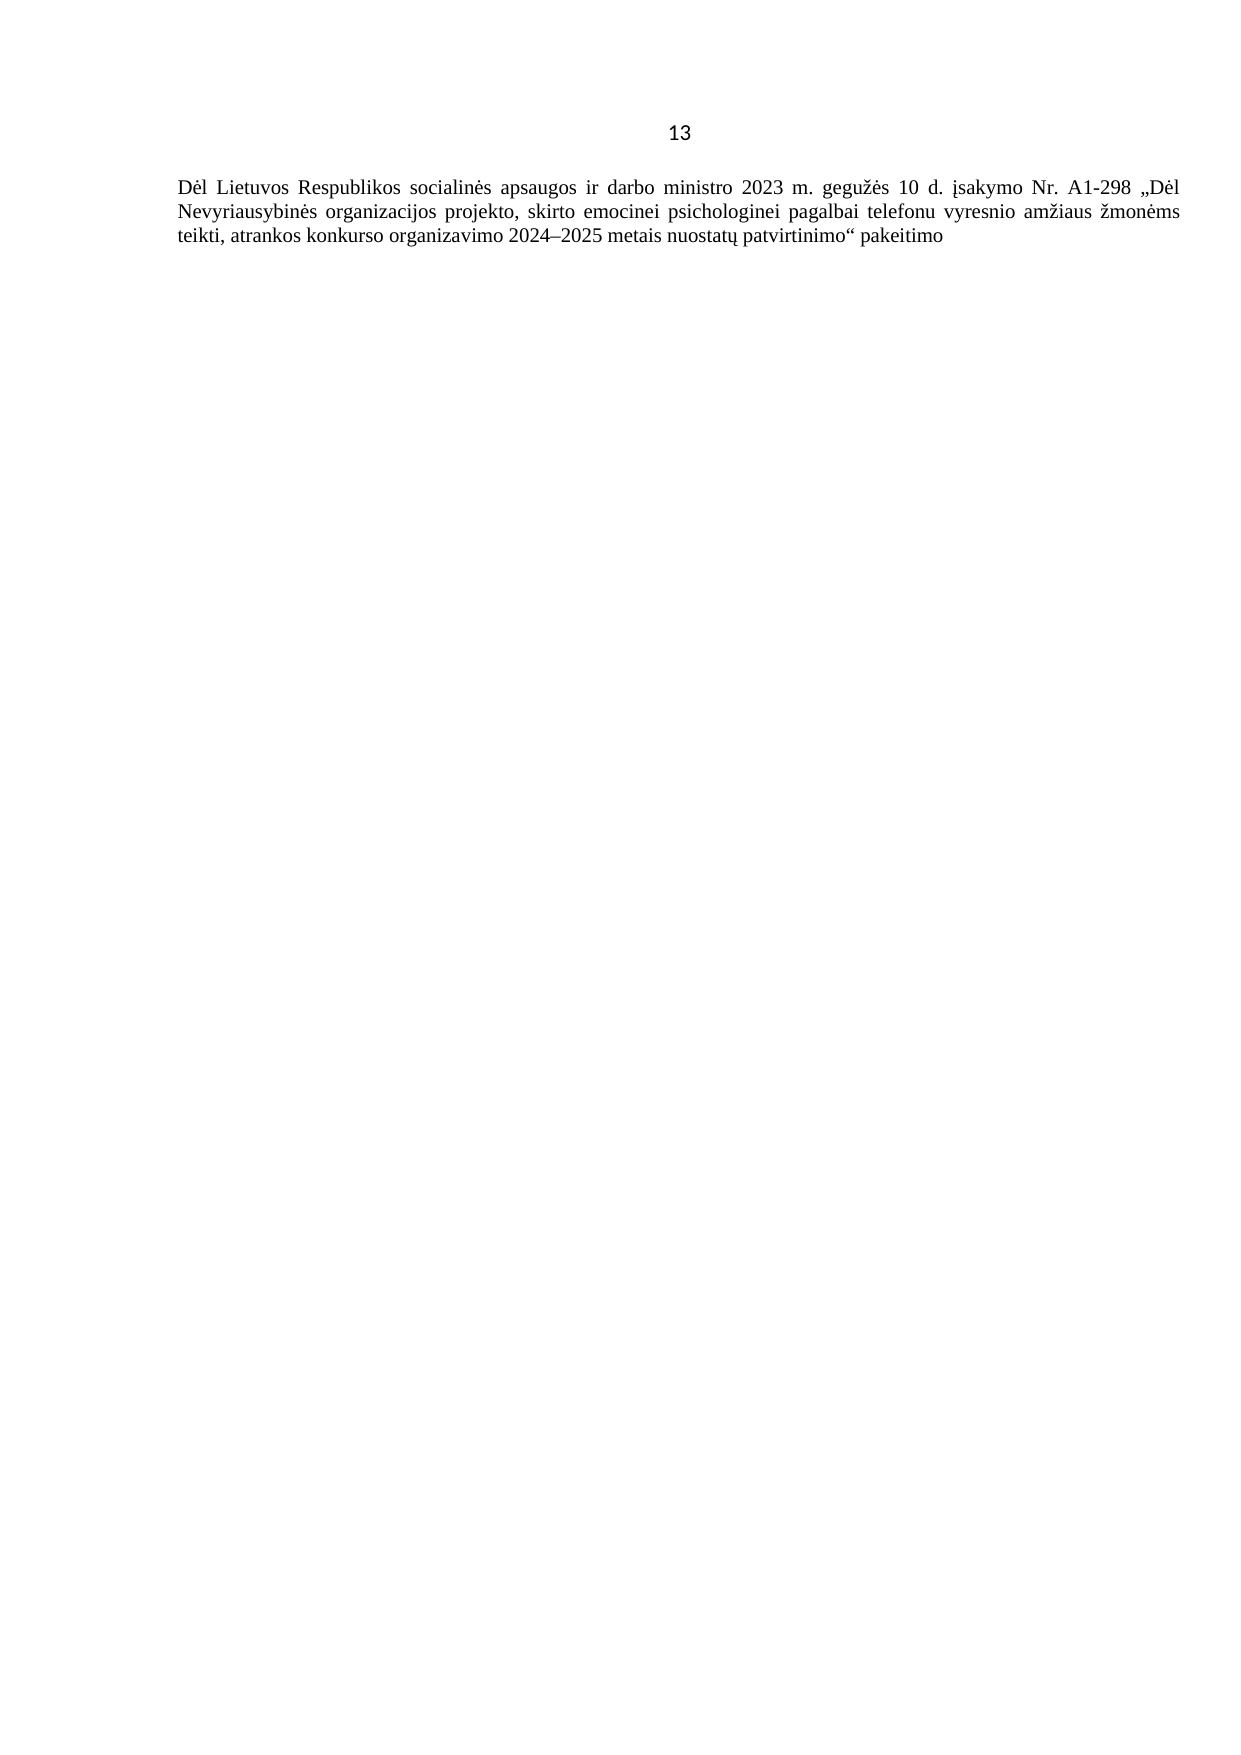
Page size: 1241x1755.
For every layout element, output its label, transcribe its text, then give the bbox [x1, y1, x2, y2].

text Dėl Lietuvos Respublikos socialinės apsaugos ir darbo ministro 2023 m. gegužės 10 d. įsakymo Nr. A1-298 „Dėl Nevyriausybinės organizacijos projekto, skirto emocinei psichologinei pagalbai telefonu vyresnio amžiaus žmonėms teikti, atrankos konkurso organizavimo 2024–2025 metais nuostatų patvirtinimo“ pakeitimo [177, 175, 1181, 247]
